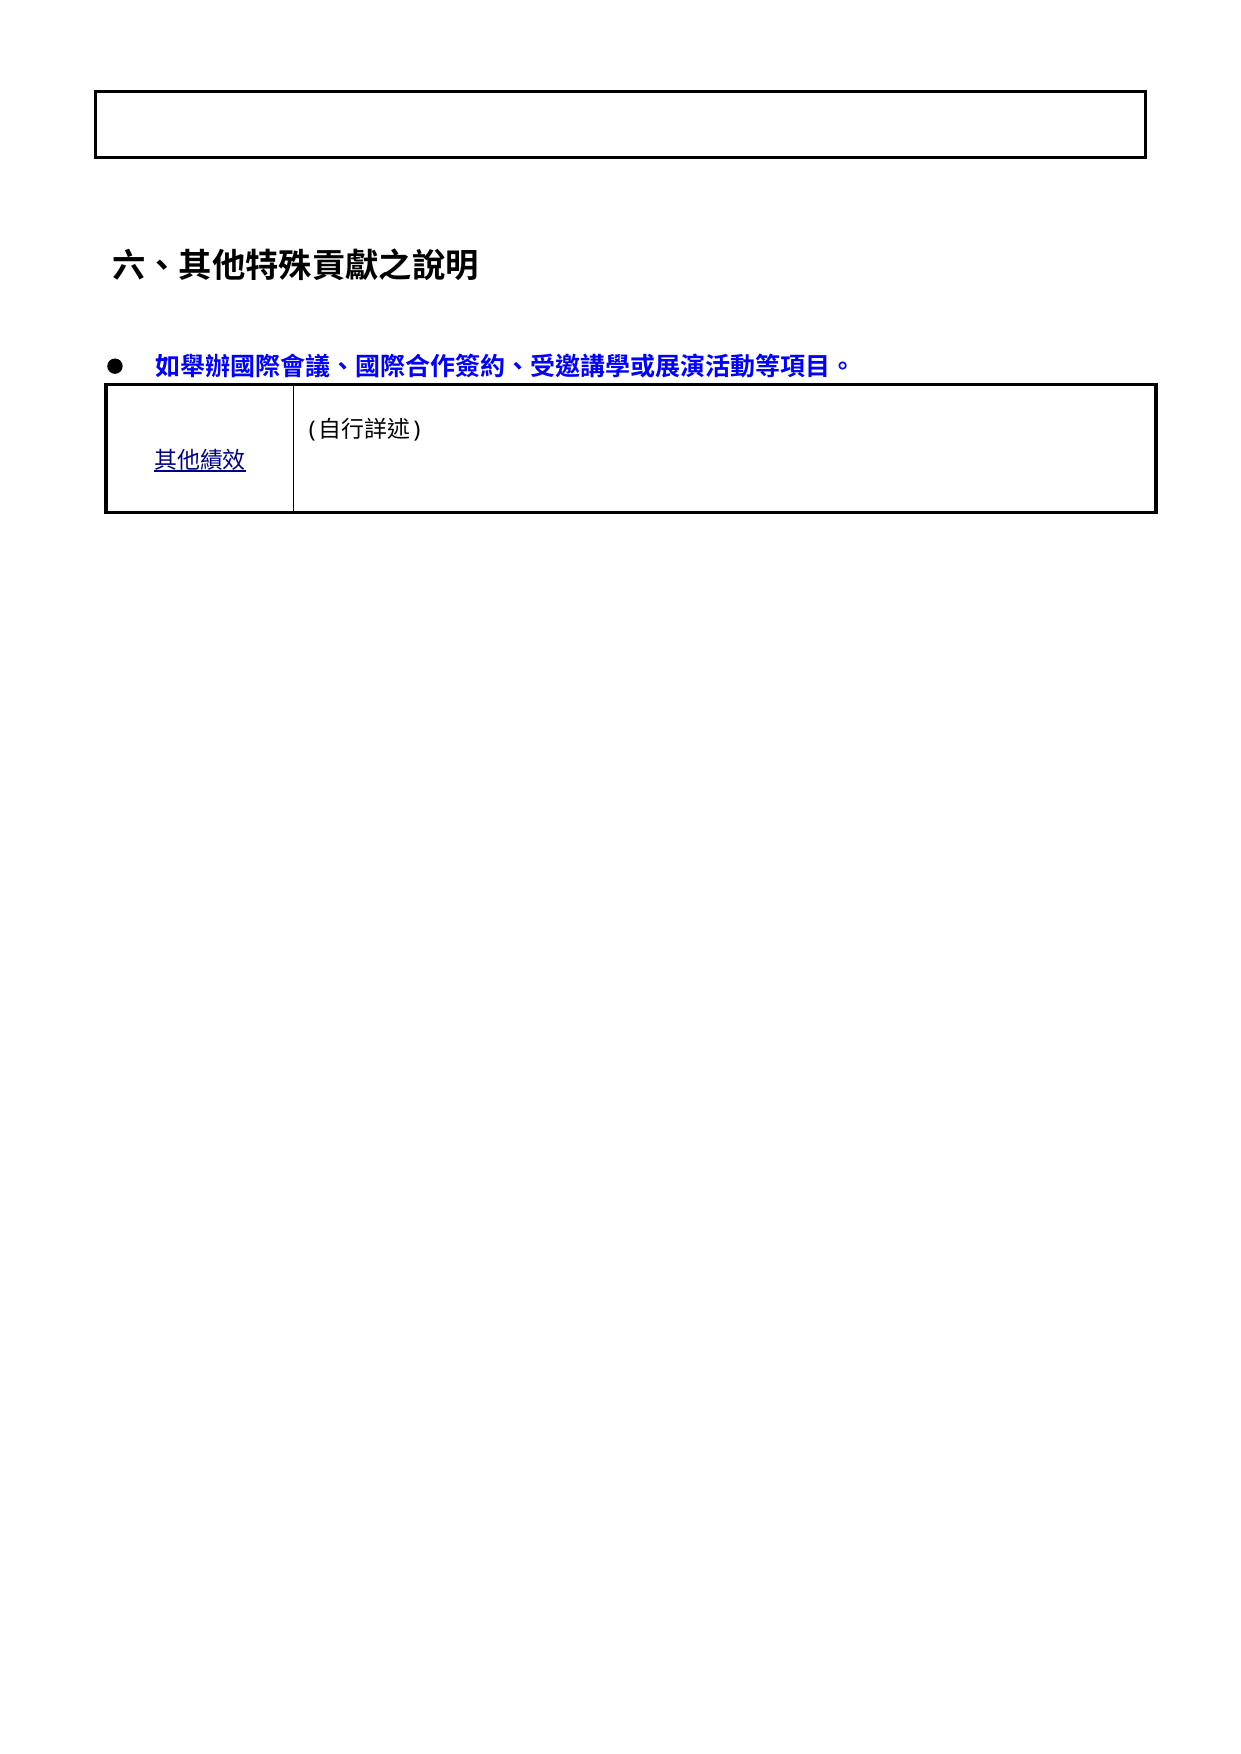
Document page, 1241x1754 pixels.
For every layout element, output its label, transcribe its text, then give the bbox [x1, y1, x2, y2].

table_header 其他績效 [108, 386, 293, 511]
table_header (自行詳述) [294, 386, 1154, 511]
text 六、其他特殊貢獻之說明 [112, 221, 1122, 284]
table_header [97, 93, 1144, 156]
list 如舉辦國際會議、國際合作簽約、受邀講學或展演活動等項目。 [105, 346, 1122, 382]
